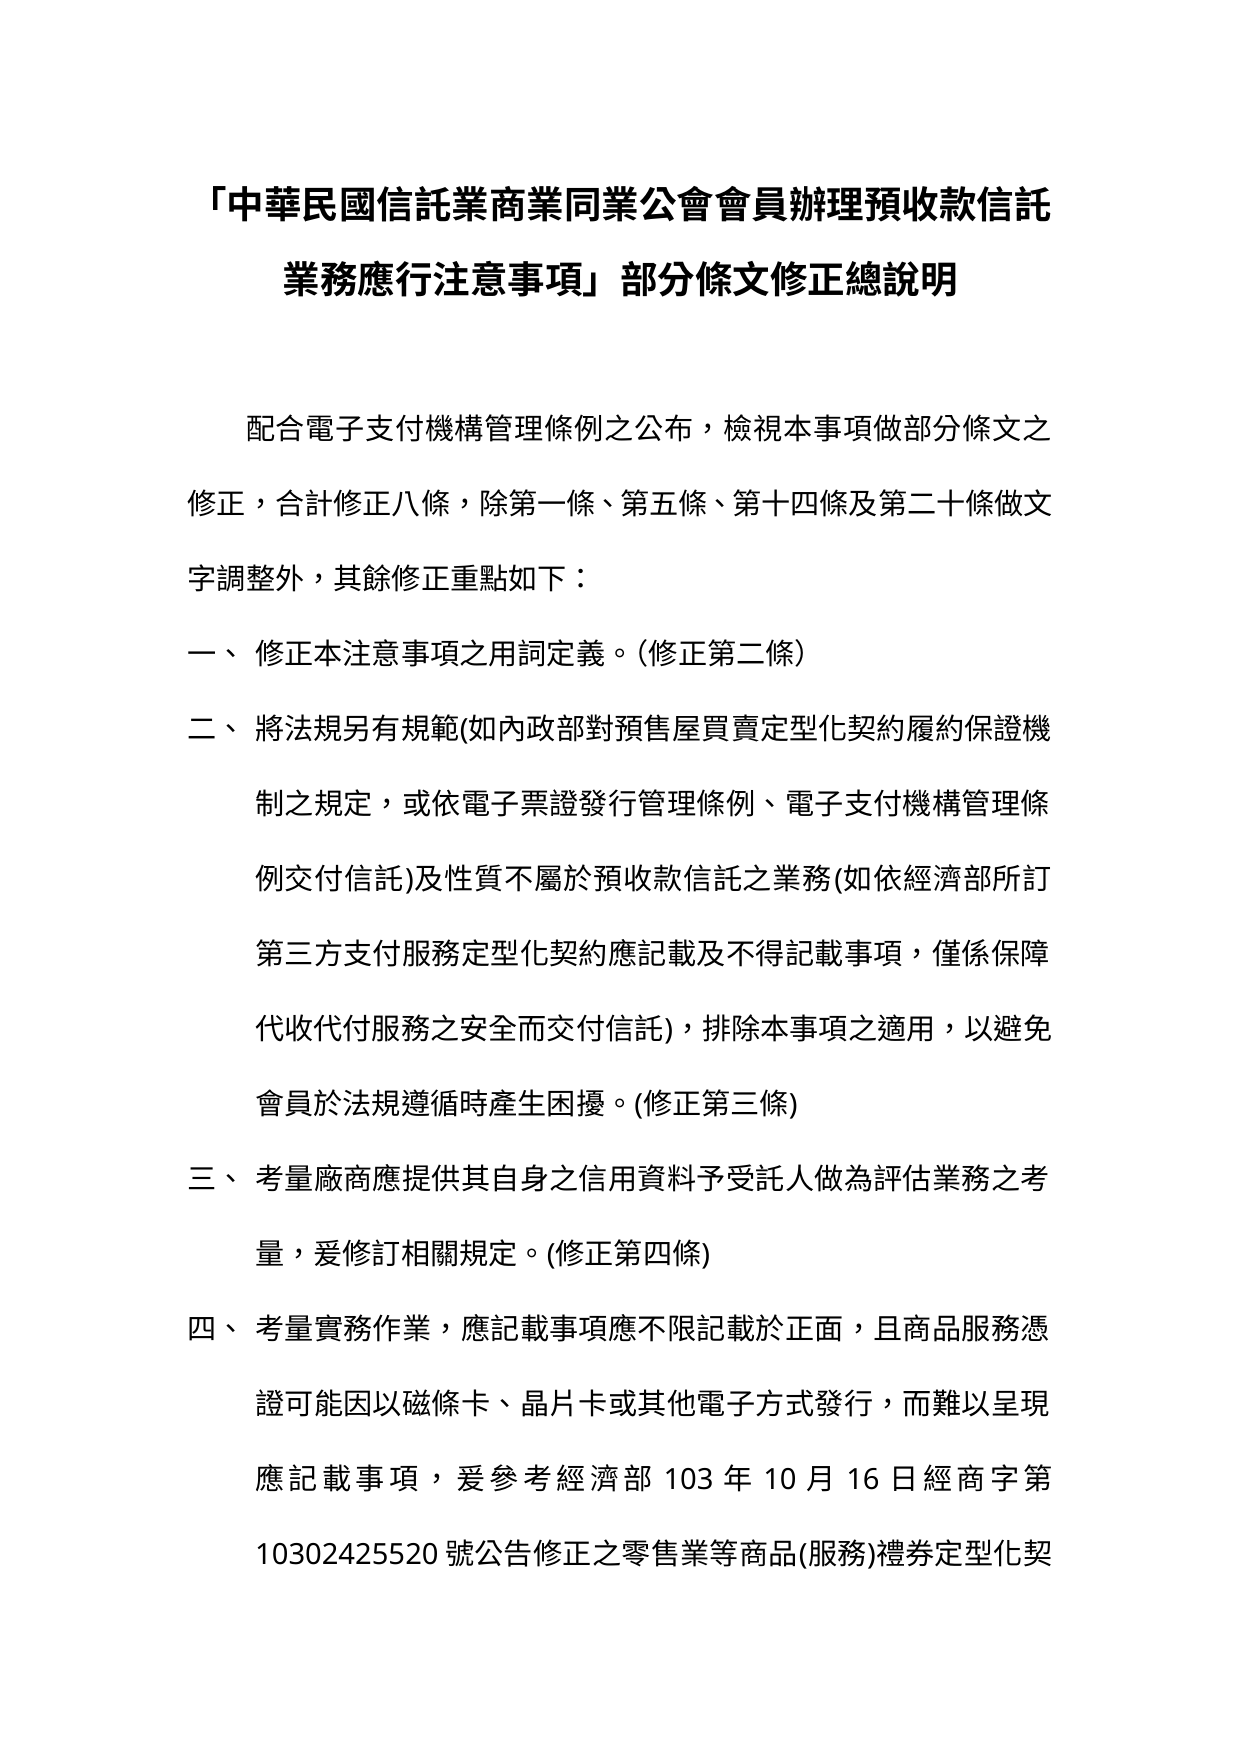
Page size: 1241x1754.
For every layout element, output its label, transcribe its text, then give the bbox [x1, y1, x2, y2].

list 考量實務作業，應記載事項應不限記載於正面，且商品服務憑證可能因以磁條卡、晶片卡或其他電子方式發行，而難以呈現應記載事項，爰參考經濟部103年10月16日經商字第10302425520號公告修正之零售業等商品(服務)禮券定型化契 [187, 1289, 1053, 1589]
text 配合電子支付機構管理條例之公布，檢視本事項做部分條文之修正，合計修正八條，除第一條、第五條、第十四條及第二十條做文字調整外，其餘修正重點如下： [187, 389, 1053, 614]
list 將法規另有規範(如內政部對預售屋買賣定型化契約履約保證機制之規定，或依電子票證發行管理條例、電子支付機構管理條例交付信託)及性質不屬於預收款信託之業務(如依經濟部所訂第三方支付服務定型化契約應記載及不得記載事項，僅係保障代收代付服務之安全而交付信託)，排除本事項之適用，以避免會員於法規遵循時產生困擾。(修正第三條) [187, 689, 1053, 1139]
list 考量廠商應提供其自身之信用資料予受託人做為評估業務之考量，爰修訂相關規定。(修正第四條) [187, 1139, 1053, 1289]
text 「中華民國信託業商業同業公會會員辦理預收款信託業務應行注意事項」部分條文修正總說明 [187, 164, 1053, 314]
list 修正本注意事項之用詞定義。（修正第二條） [187, 614, 1053, 689]
